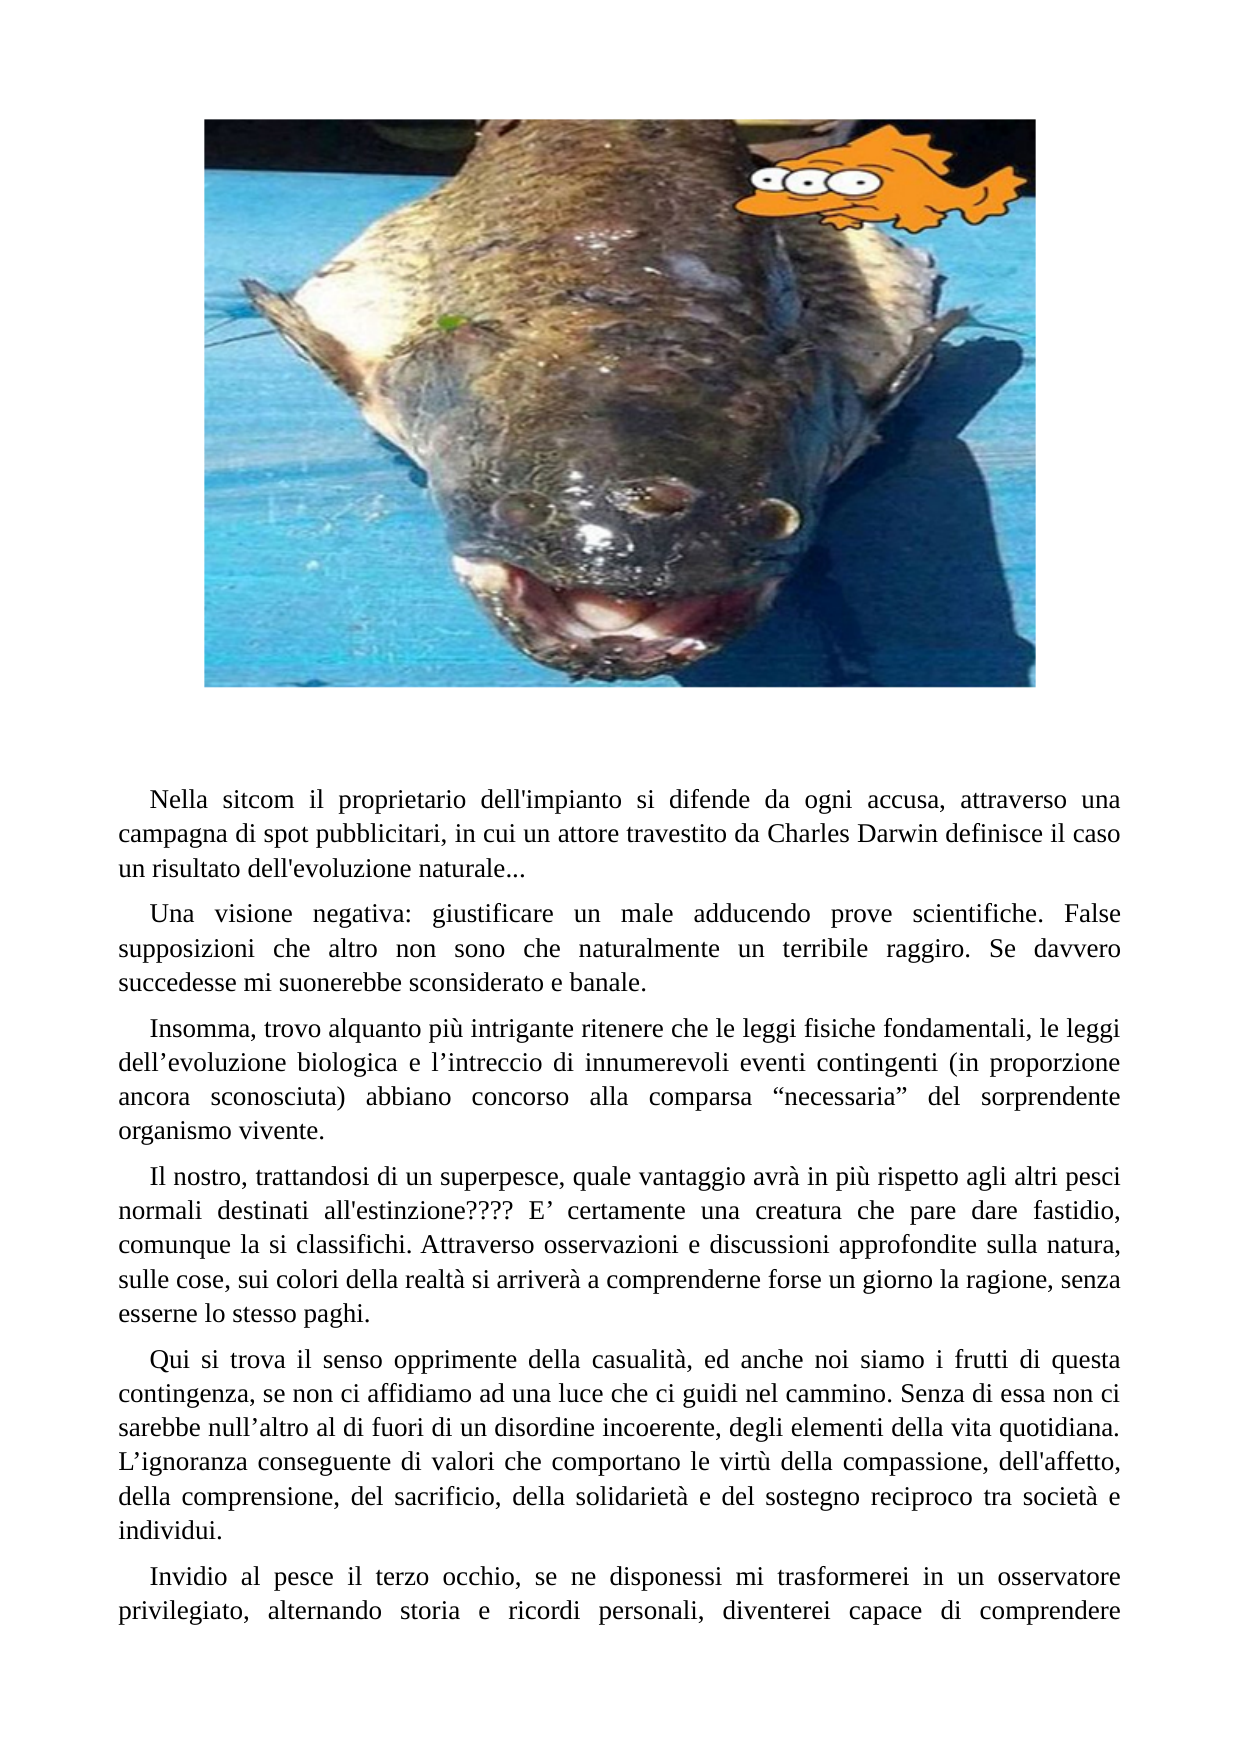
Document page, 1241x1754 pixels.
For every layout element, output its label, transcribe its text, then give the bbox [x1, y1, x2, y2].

text Una visione negativa: giustificare un male adducendo prove scientifiche. False supposizioni che altro non sono che naturalmente un terribile raggiro. Se davvero succedesse mi suonerebbe sconsiderato e banale. [118, 898, 1122, 997]
text Invidio al pesce il terzo occhio, se ne disponessi mi trasformerei in un osservatore privilegiato, alternando storia e ricordi personali, diventerei capace di comprendere [118, 1560, 1122, 1625]
text Nella sitcom il proprietario dell'impianto si difende da ogni accusa, attraverso una campagna di spot pubblicitari, in cui un attore travestito da Charles Darwin definisce il caso un risultato dell'evoluzione naturale... [118, 783, 1122, 883]
text Insomma, trovo alquanto più intrigante ritenere che le leggi fisiche fondamentali, le leggi dell’evoluzione biologica e l’intreccio di innumerevoli eventi contingenti (in proporzione ancora sconosciuta) abbiano concorso alla comparsa “necessaria” del sorprendente organismo vivente. [118, 1012, 1122, 1146]
text Qui si trova il senso opprimente della casualità, ed anche noi siamo i frutti di questa contingenza, se non ci affidiamo ad una luce che ci guidi nel cammino. Senza di essa non ci sarebbe null’altro al di fuori di un disordine incoerente, degli elementi della vita quotidiana. L’ignoranza conseguente di valori che comportano le virtù della compassione, dell'affetto, della comprensione, del sacrificio, della solidarietà e del sostegno reciproco tra società e individui. [118, 1343, 1122, 1545]
picture [204, 118, 1036, 689]
text Il nostro, trattandosi di un superpesce, quale vantaggio avrà in più rispetto agli altri pesci normali destinati all'estinzione???? E’ certamente una creatura che pare dare fastidio, comunque la si classifichi. Attraverso osservazioni e discussioni approfondite sulla natura, sulle cose, sui colori della realtà si arriverà a comprenderne forse un giorno la ragione, senza esserne lo stesso paghi. [118, 1160, 1122, 1328]
